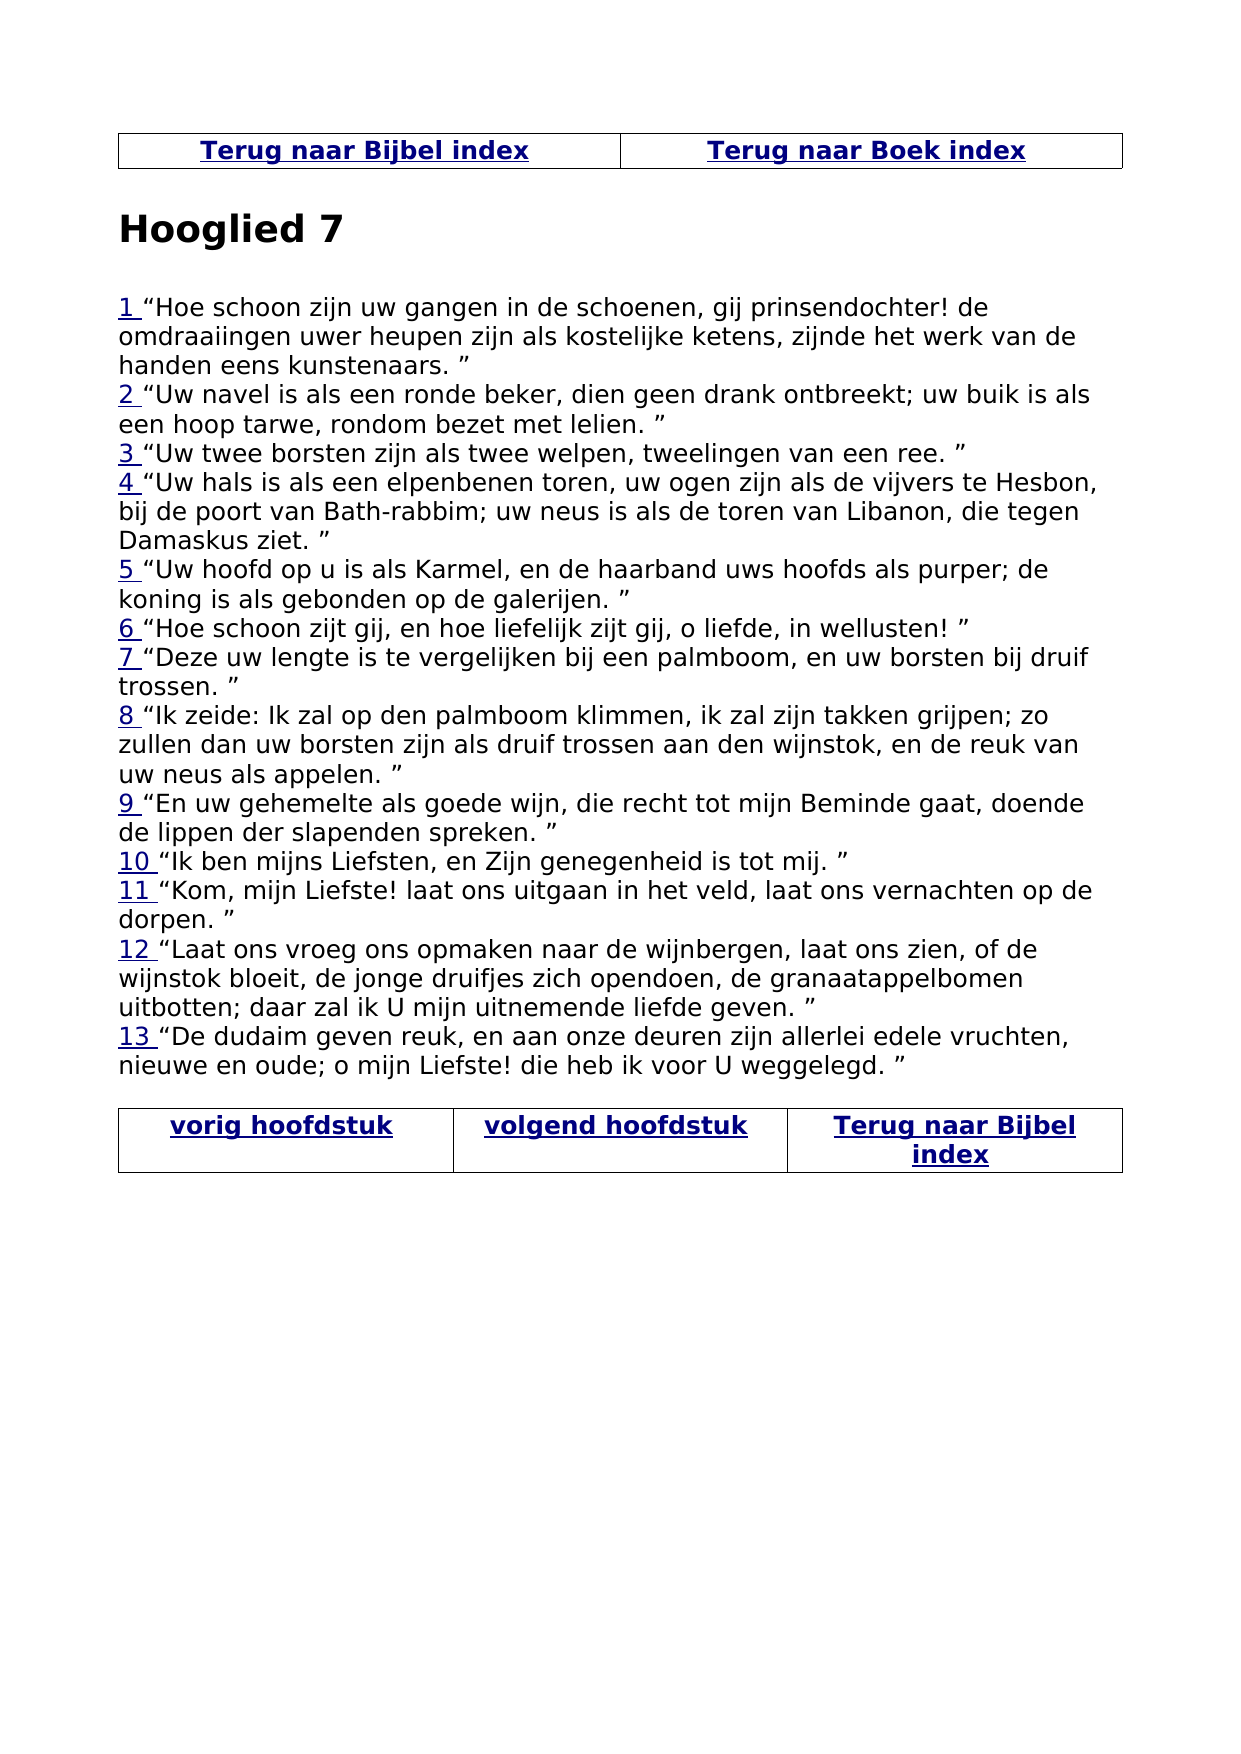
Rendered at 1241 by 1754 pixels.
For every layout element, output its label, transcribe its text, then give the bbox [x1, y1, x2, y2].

table_header Terug naar Bijbel index [119, 134, 620, 168]
table_header volgend hoofdstuk [454, 1109, 787, 1172]
subtitle Hooglied 7 [118, 208, 1122, 252]
table_header Terug naar Bijbel index [788, 1109, 1122, 1172]
table_header Terug naar Boek index [621, 134, 1122, 168]
text 1 “Hoe schoon zijn uw gangen in de schoenen, gij prinsendochter! de omdraaiingen uwer heupen zijn als kostelijke ketens, zijnde het werk van de handen eens kunstenaars. ” 2 “Uw navel is als een ronde beker, dien geen drank ontbreekt; uw buik is als een hoop tarwe, rondom bezet met lelien. ” 3 “Uw twee borsten zijn als twee welpen, tweelingen van een ree. ” 4 “Uw hals is als een elpenbenen toren, uw ogen zijn als de vijvers te Hesbon, bij de poort van Bath-rabbim; uw neus is als de toren van Libanon, die tegen Damaskus ziet. ” 5 “Uw hoofd op u is als Karmel, en de haarband uws hoofds als purper; de koning is als gebonden op de galerijen. ” 6 “Hoe schoon zijt gij, en hoe liefelijk zijt gij, o liefde, in wellusten! ” 7 “Deze uw lengte is te vergelijken bij een palmboom, en uw borsten bij druif trossen. ” 8 “Ik zeide: Ik zal op den palmboom klimmen, ik zal zijn takken grijpen; zo zullen dan uw borsten zijn als druif trossen aan den wijnstok, en de reuk van uw neus als appelen. ” 9 “En uw gehemelte als goede wijn, die recht tot mijn Beminde gaat, doende de lippen der slapenden spreken. ” 10 “Ik ben mijns Liefsten, en Zijn genegenheid is tot mij. ” 11 “Kom, mijn Liefste! laat ons uitgaan in het veld, laat ons vernachten op de dorpen. ” 12 “Laat ons vroeg ons opmaken naar de wijnbergen, laat ons zien, of de wijnstok bloeit, de jonge druifjes zich opendoen, de granaatappelbomen uitbotten; daar zal ik U mijn uitnemende liefde geven. ” 13 “De dudaim geven reuk, en aan onze deuren zijn allerlei edele vruchten, nieuwe en oude; o mijn Liefste! die heb ik voor U weggelegd. ” [118, 264, 1122, 1081]
table_header vorig hoofdstuk [119, 1109, 453, 1172]
